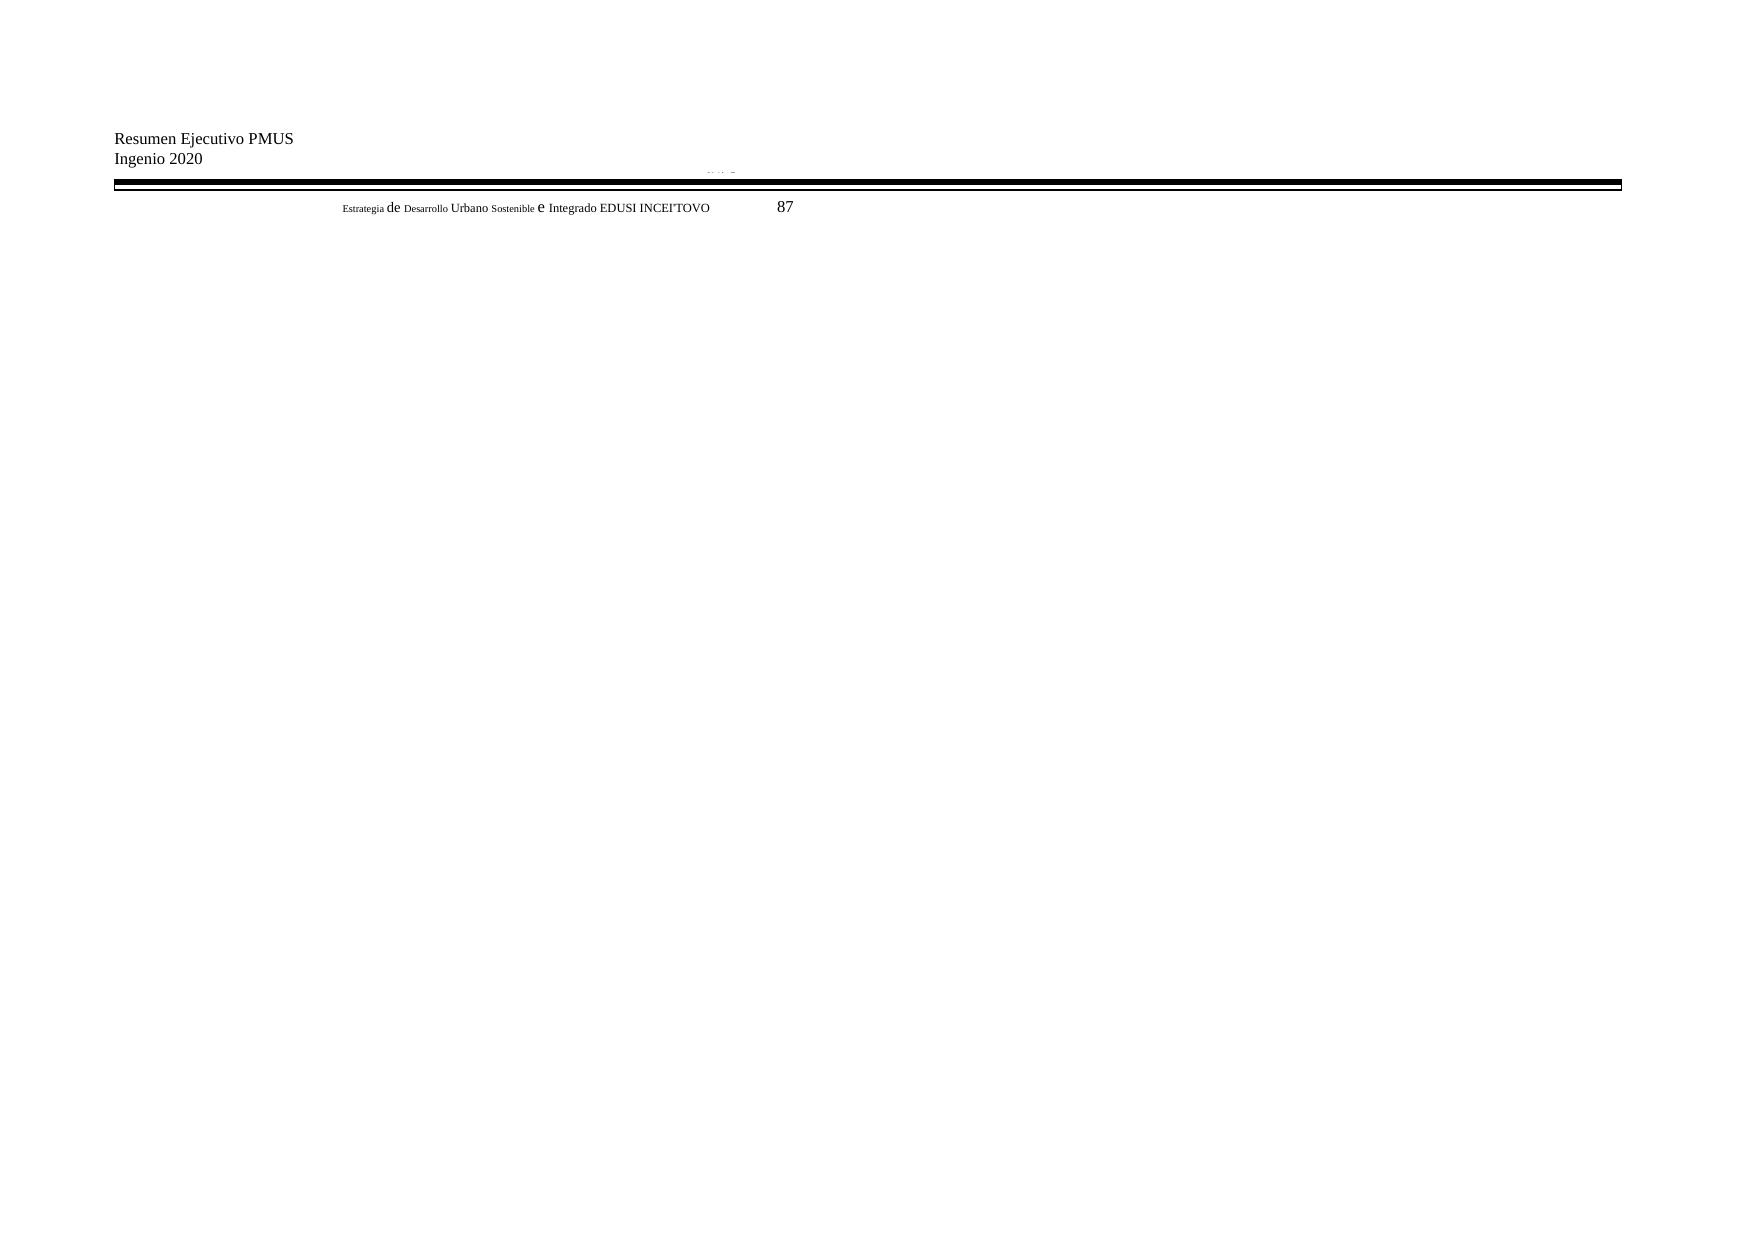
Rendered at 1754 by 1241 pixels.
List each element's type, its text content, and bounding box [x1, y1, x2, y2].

subtitle PROPUESTAS ESPECíFlCAS [115, 185, 1621, 189]
